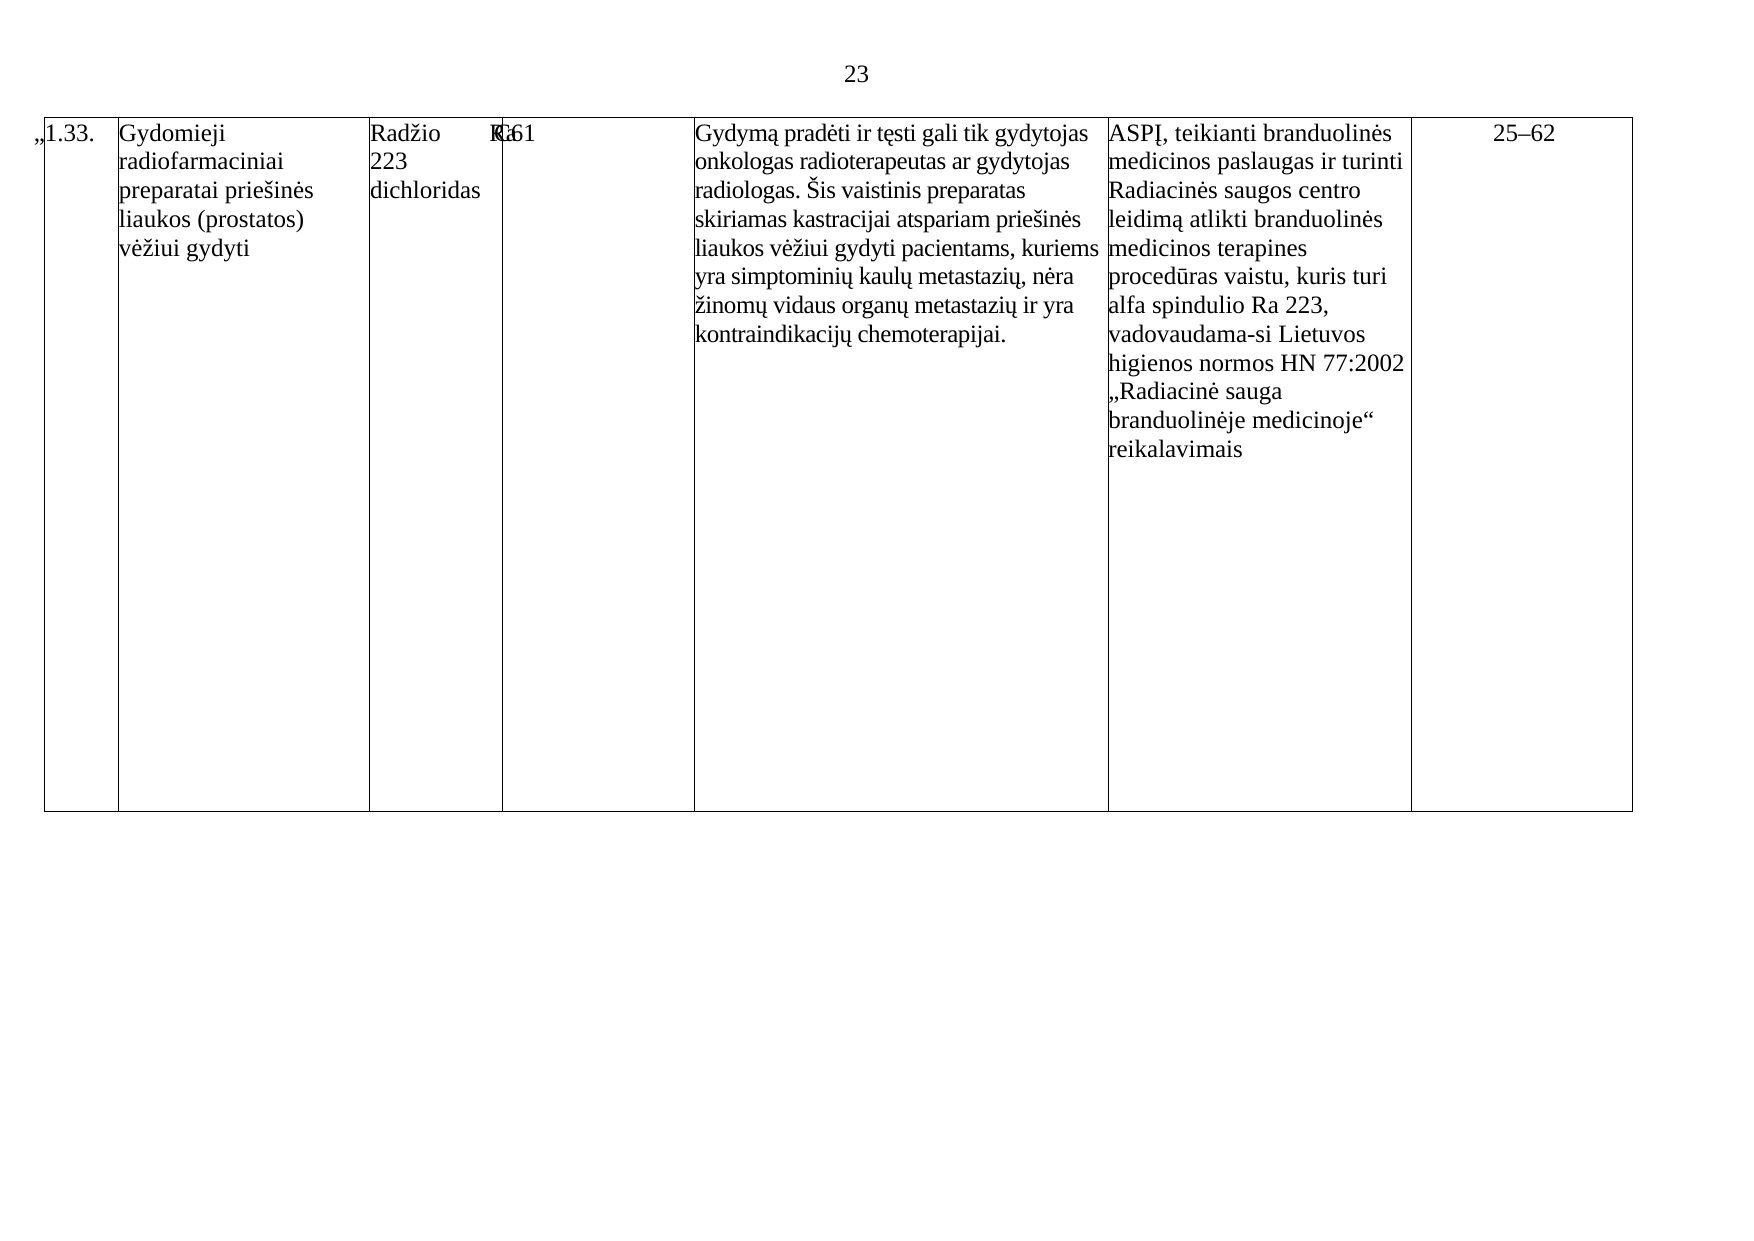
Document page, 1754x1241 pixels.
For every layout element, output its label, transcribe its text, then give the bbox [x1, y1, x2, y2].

table_cell ASPĮ, teikianti branduolinės medicinos paslaugas ir turinti Radiacinės saugos centro leidimą atlikti branduolinės medicinos terapines procedūras vaistu, kuris turi alfa spindulio Ra 223, vadovaudama-si Lietuvos higienos normos HN 77:2002 „Radiacinė sauga branduolinėje medicinoje“ reikalavimais [1109, 118, 1411, 811]
table_cell „1.33. [45, 118, 118, 811]
table_cell Gydomieji radiofarmaciniai preparatai priešinės liaukos (prostatos) vėžiui gydyti [119, 118, 369, 811]
table_cell Gydymą pradėti ir tęsti gali tik gydytojas onkologas radioterapeutas ar gydytojas radiologas. Šis vaistinis preparatas skiriamas kastracijai atspariam priešinės liaukos vėžiui gydyti pacientams, kuriems yra simptominių kaulų metastazių, nėra žinomų vidaus organų metastazių ir yra kontraindikacijų chemoterapijai. [695, 118, 1108, 811]
table_cell C61 [503, 118, 694, 811]
table_cell Radžio Ra 223 dichloridas [370, 118, 502, 811]
table_cell [1633, 117, 1639, 811]
table_cell 25–62 [1412, 118, 1632, 811]
